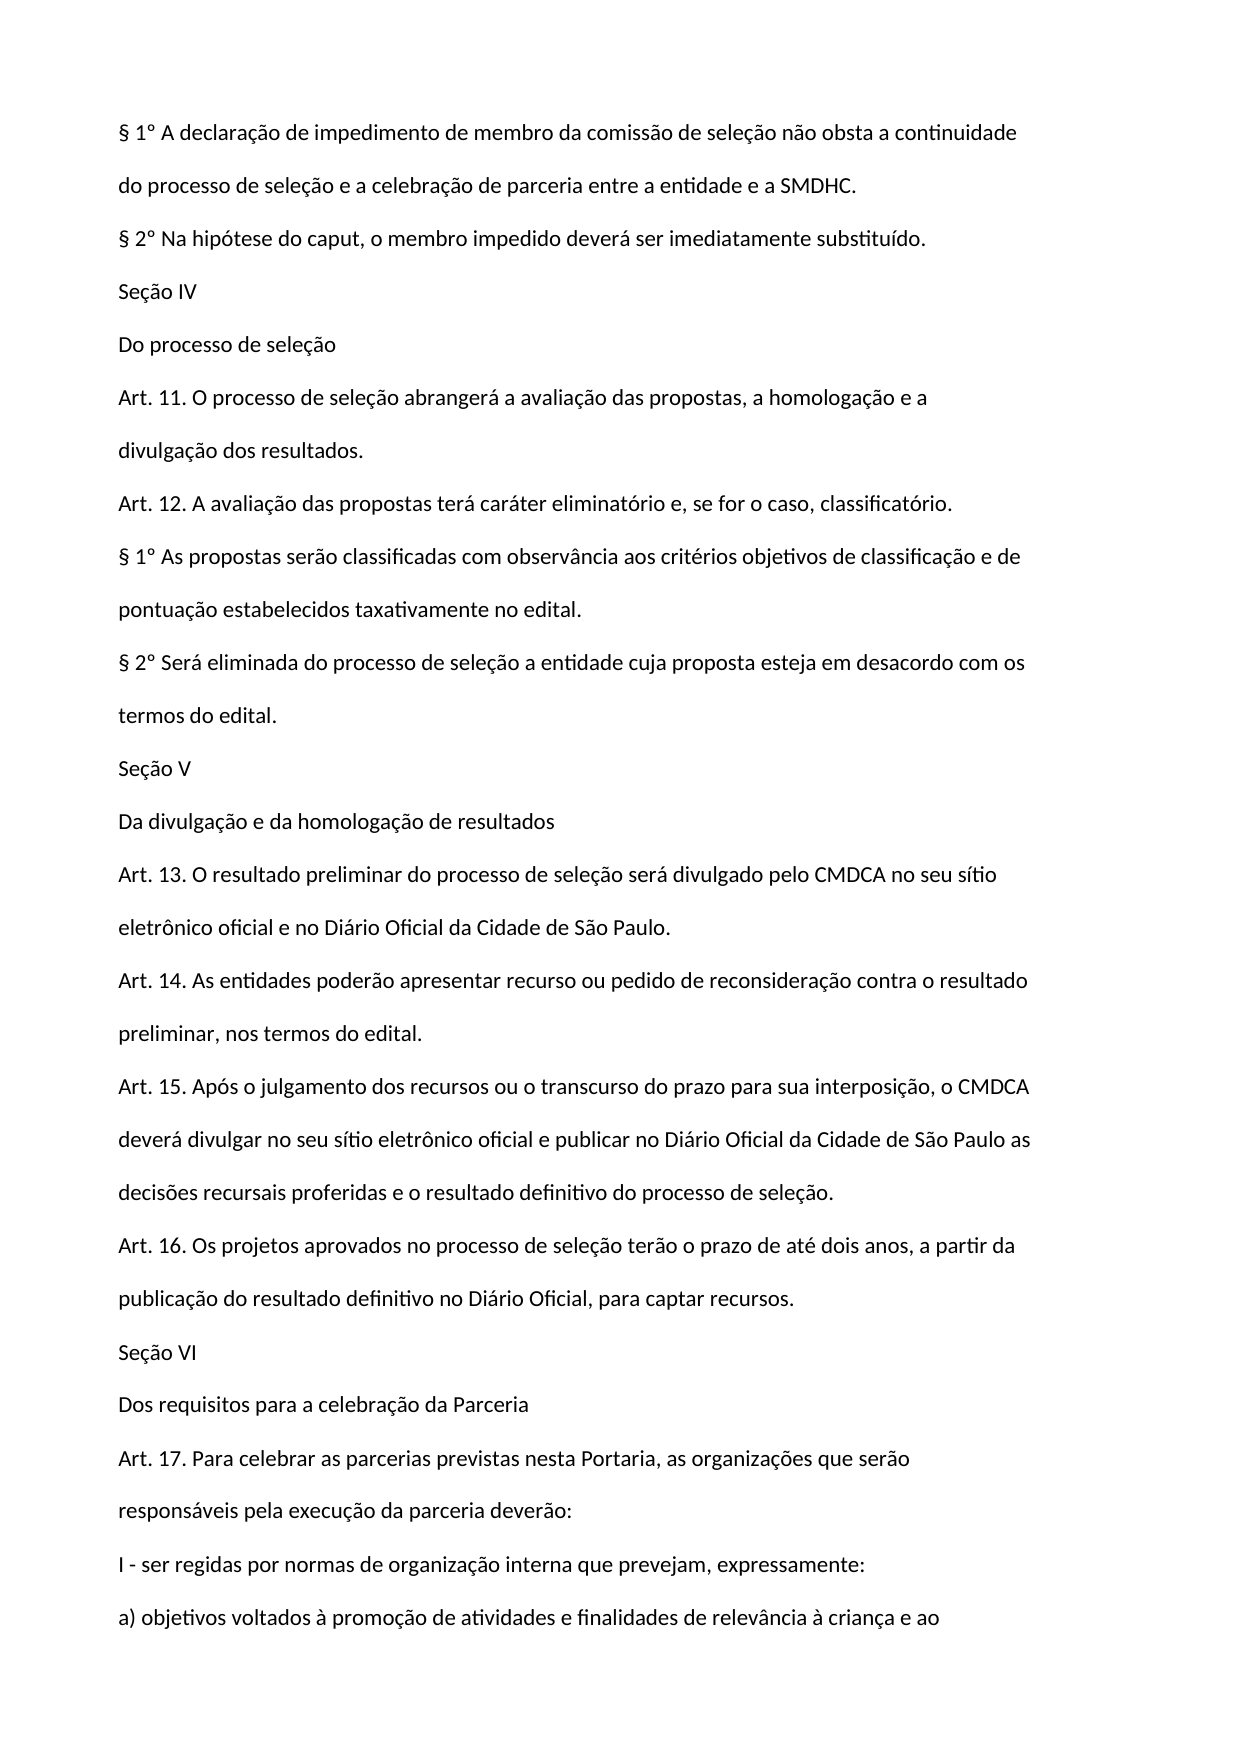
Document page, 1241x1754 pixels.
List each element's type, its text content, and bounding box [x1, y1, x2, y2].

text Art. 16. Os projetos aprovados no processo de seleção terão o prazo de até dois anos, a partir da [118, 1232, 1122, 1259]
text Seção V [118, 754, 1122, 782]
text § 1º A declaração de impedimento de membro da comissão de seleção não obsta a continuidade [118, 118, 1122, 146]
text I - ser regidas por normas de organização interna que prevejam, expressamente: [118, 1550, 1122, 1578]
text a) objetivos voltados à promoção de atividades e finalidades de relevância à criança e ao [118, 1603, 1122, 1631]
text Art. 15. Após o julgamento dos recursos ou o transcurso do prazo para sua interposição, o CMDCA [118, 1072, 1122, 1101]
text Art. 11. O processo de seleção abrangerá a avaliação das propostas, a homologação e a [118, 383, 1122, 411]
text do processo de seleção e a celebração de parceria entre a entidade e a SMDHC. [118, 171, 1122, 199]
text decisões recursais proferidas e o resultado definitivo do processo de seleção. [118, 1178, 1122, 1207]
text Art. 14. As entidades poderão apresentar recurso ou pedido de reconsideração contra o resultado [118, 966, 1122, 994]
text Do processo de seleção [118, 330, 1122, 358]
text publicação do resultado definitivo no Diário Oficial, para captar recursos. [118, 1284, 1122, 1313]
text § 2º Na hipótese do caput, o membro impedido deverá ser imediatamente substituído. [118, 224, 1122, 252]
text divulgação dos resultados. [118, 436, 1122, 464]
text § 1º As propostas serão classificadas com observância aos critérios objetivos de classificação e de [118, 542, 1122, 570]
text Art. 12. A avaliação das propostas terá caráter eliminatório e, se for o caso, classificatório. [118, 489, 1122, 517]
text deverá divulgar no seu sítio eletrônico oficial e publicar no Diário Oficial da Cidade de São Paulo as [118, 1126, 1122, 1153]
text Dos requisitos para a celebração da Parceria [118, 1391, 1122, 1419]
text termos do edital. [118, 701, 1122, 729]
text eletrônico oficial e no Diário Oficial da Cidade de São Paulo. [118, 913, 1122, 941]
text pontuação estabelecidos taxativamente no edital. [118, 595, 1122, 623]
text Art. 13. O resultado preliminar do processo de seleção será divulgado pelo CMDCA no seu sítio [118, 860, 1122, 888]
text Da divulgação e da homologação de resultados [118, 807, 1122, 835]
text preliminar, nos termos do edital. [118, 1019, 1122, 1047]
text Seção VI [118, 1338, 1122, 1366]
text responsáveis pela execução da parceria deverão: [118, 1497, 1122, 1525]
text § 2º Será eliminada do processo de seleção a entidade cuja proposta esteja em desacordo com os [118, 648, 1122, 676]
text Seção IV [118, 277, 1122, 305]
text Art. 17. Para celebrar as parcerias previstas nesta Portaria, as organizações que serão [118, 1444, 1122, 1472]
